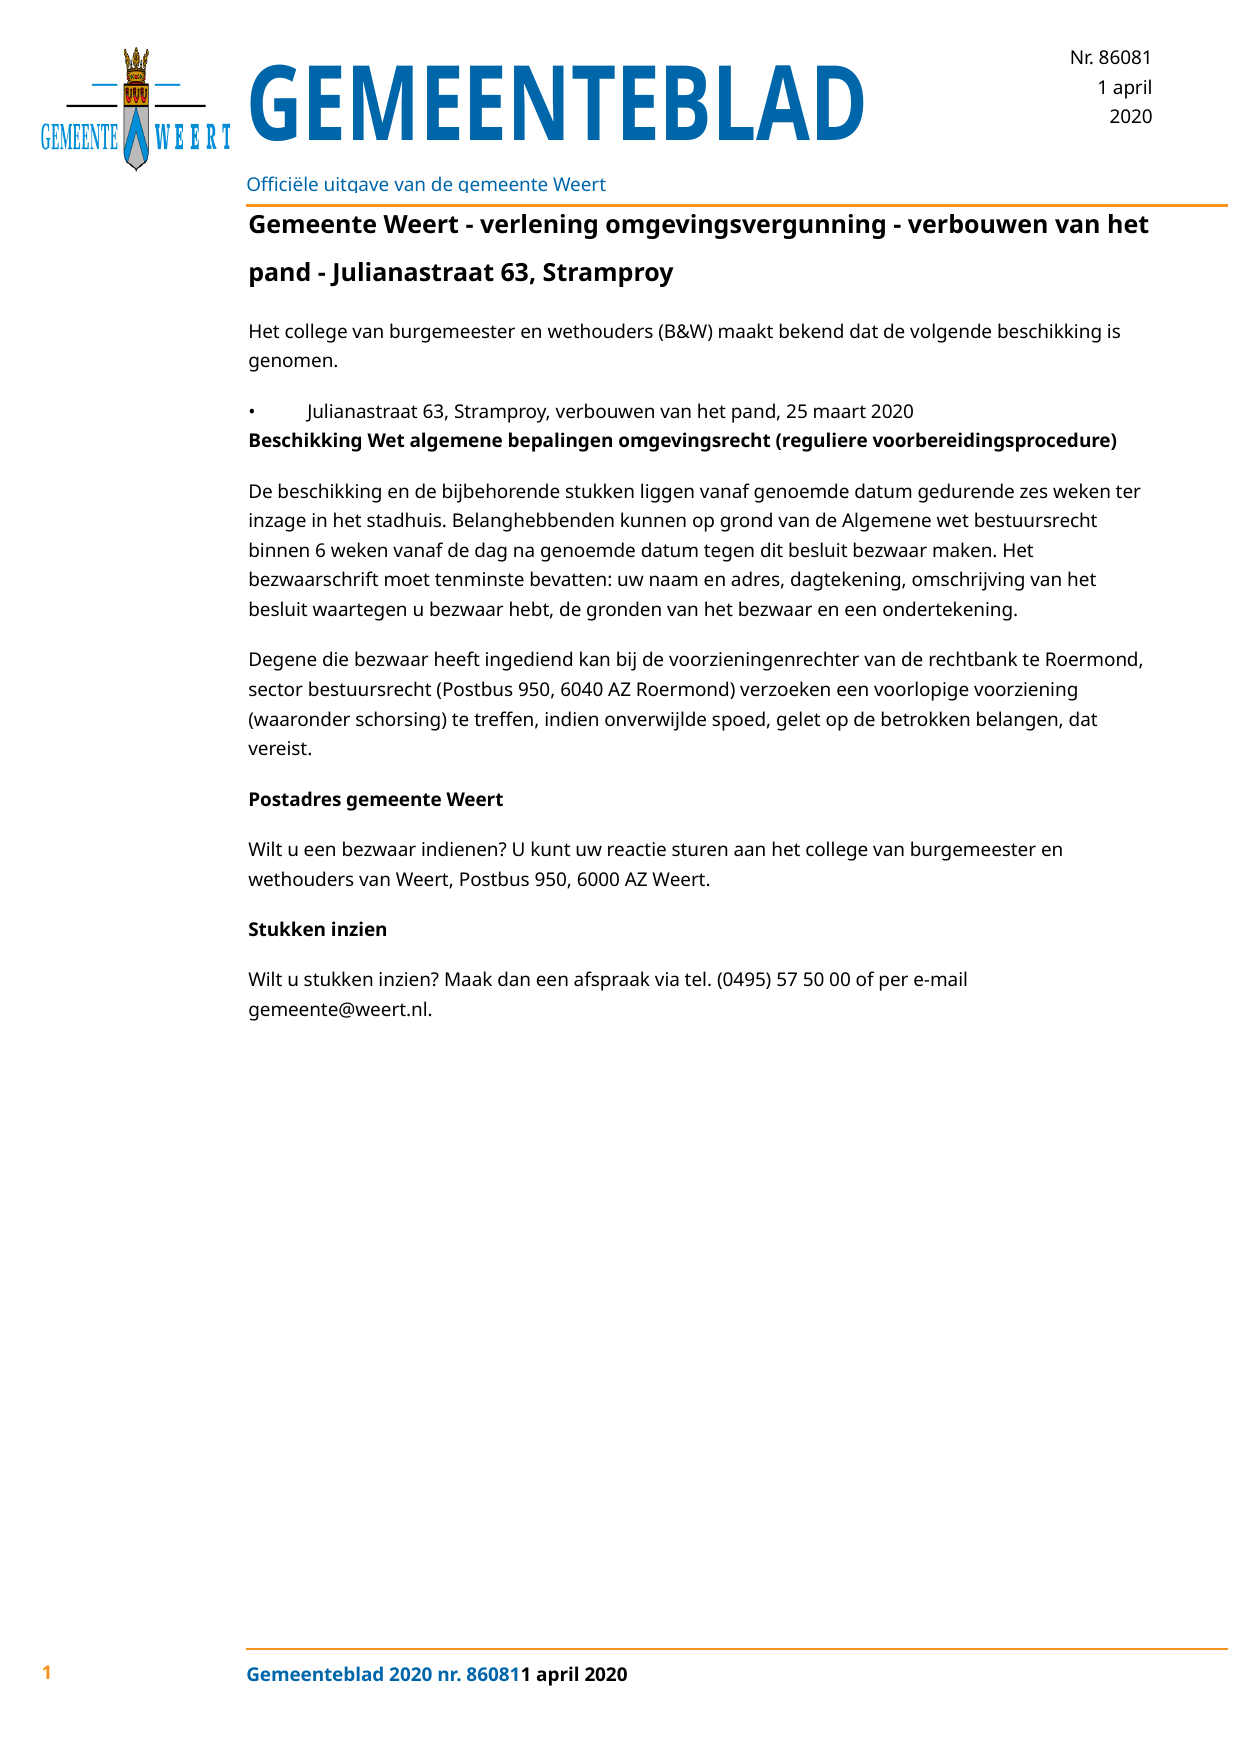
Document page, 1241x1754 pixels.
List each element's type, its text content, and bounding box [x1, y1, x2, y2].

text Beschikking Wet algemene bepalingen omgevingsrecht (reguliere voorbereidingsprocedure) [248, 427, 1152, 453]
list Julianastraat 63, Stramproy, verbouwen van het pand, 25 maart 2020 [248, 398, 1152, 424]
text Het college van burgemeester en wethouders (B&W) maakt bekend dat de volgende beschikking is genomen. [248, 318, 1152, 373]
text Wilt u stukken inzien? Maak dan een afspraak via tel. (0495) 57 50 00 of per e-mail gemeente@weert.nl. [248, 967, 1152, 1022]
text Stukken inzien [248, 916, 1152, 942]
text Postadres gemeente Weert [248, 786, 1152, 812]
text Wilt u een bezwaar indienen? U kunt uw reactie sturen aan het college van burgemeester en wethouders van Weert, Postbus 950, 6000 AZ Weert. [248, 836, 1152, 892]
picture [41, 47, 231, 172]
text Gemeente Weert - verlening omgevingsvergunning - verbouwen van het pand - Julianastraat 63, Stramproy [248, 207, 1152, 288]
text De beschikking en de bijbehorende stukken liggen vanaf genoemde datum gedurende zes weken ter inzage in het stadhuis. Belanghebbenden kunnen op grond van de Algemene wet bestuursrecht binnen 6 weken vanaf de dag na genoemde datum tegen dit besluit bezwaar maken. Het bezwaarschrift moet tenminste bevatten: uw naam en adres, dagtekening, omschrijving van het besluit waartegen u bezwaar hebt, de gronden van het bezwaar en een ondertekening. [248, 478, 1152, 622]
text Degene die bezwaar heeft ingediend kan bij de voorzieningenrechter van de rechtbank te Roermond, sector bestuursrecht (Postbus 950, 6040 AZ Roermond) verzoeken een voorlopige voorziening (waaronder schorsing) te treffen, indien onverwijlde spoed, gelet op de betrokken belangen, dat vereist. [248, 647, 1152, 761]
